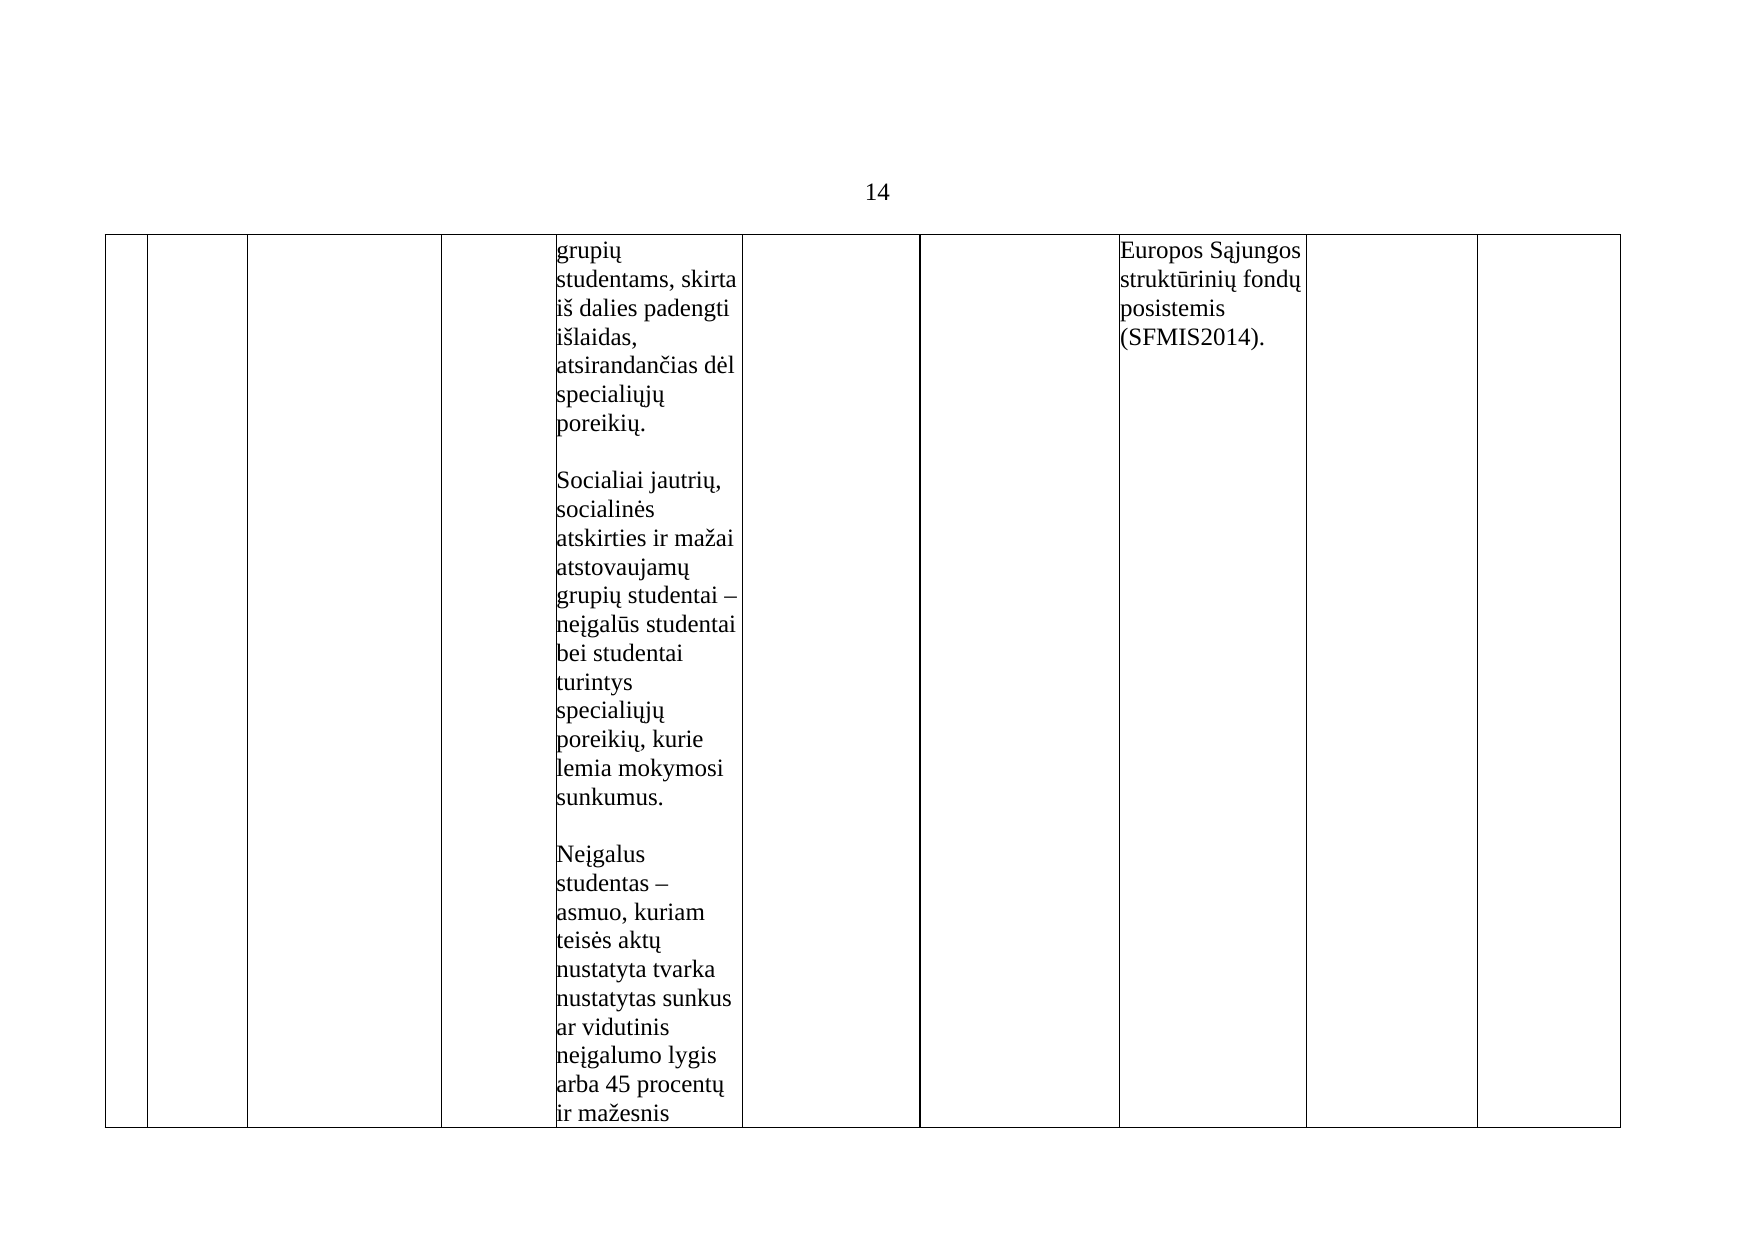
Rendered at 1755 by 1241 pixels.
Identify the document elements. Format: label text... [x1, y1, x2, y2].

table_cell Europos Sąjungos struktūrinių fondų posistemis (SFMIS2014). [1120, 235, 1306, 1127]
table_cell [248, 235, 441, 1127]
table_cell [106, 235, 147, 1127]
table_cell [921, 235, 1119, 1127]
table_cell [1478, 235, 1620, 1127]
table_cell [148, 235, 247, 1127]
table_cell [442, 235, 556, 1127]
table_cell [743, 235, 919, 1127]
table_cell grupių studentams, skirta iš dalies padengti išlaidas, atsirandančias dėl specialiųjų poreikių. Socialiai jautrių, socialinės atskirties ir mažai atstovaujamų grupių studentai – neįgalūs studentai bei studentai turintys specialiųjų poreikių, kurie lemia mokymosi sunkumus. Neįgalus studentas – asmuo, kuriam teisės aktų nustatyta tvarka nustatytas sunkus ar vidutinis neįgalumo lygis arba 45 procentų ir mažesnis [557, 235, 742, 1127]
table_cell [1307, 235, 1477, 1127]
